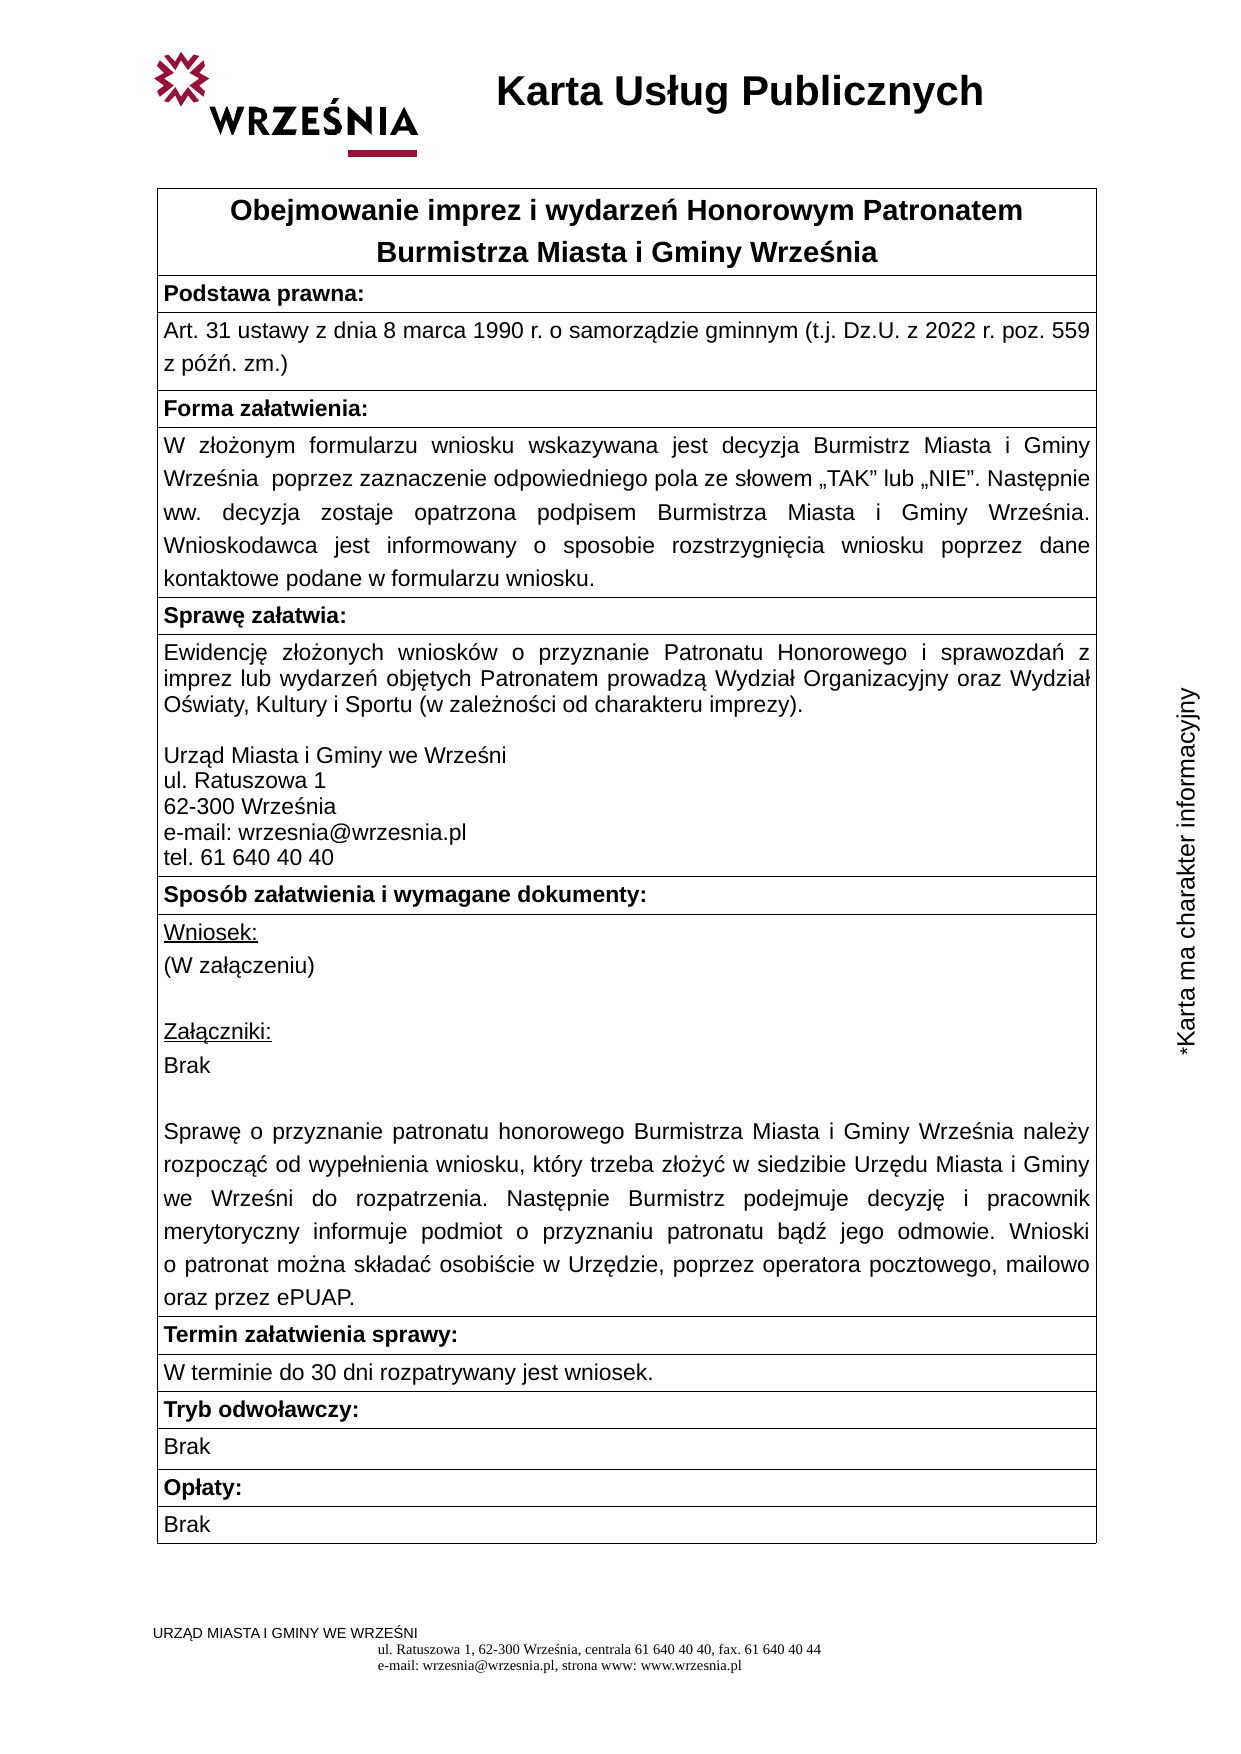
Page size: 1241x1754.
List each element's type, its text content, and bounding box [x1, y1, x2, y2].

table_cell Ewidencję złożonych wniosków o przyznanie Patronatu Honorowego i sprawozdań z imprez lub wydarzeń objętych Patronatem prowadzą Wydział Organizacyjny oraz Wydział Oświaty, Kultury i Sportu (w zależności od charakteru imprezy). Urząd Miasta i Gminy we Wrześni ul. Ratuszowa 1 62-300 Września e-mail: wrzesnia@wrzesnia.pl tel. 61 640 40 40 [158, 635, 1096, 876]
table_cell Brak [158, 1507, 1096, 1543]
table_cell Opłaty: [158, 1470, 1096, 1506]
table_cell Forma załatwienia: [158, 391, 1096, 427]
table_cell W złożonym formularzu wniosku wskazywana jest decyzja Burmistrz Miasta i Gminy Września poprzez zaznaczenie odpowiedniego pola ze słowem „TAK” lub „NIE”. Następnie ww. decyzja zostaje opatrzona podpisem Burmistrza Miasta i Gminy Września. Wnioskodawca jest informowany o sposobie rozstrzygnięcia wniosku poprzez dane kontaktowe podane w formularzu wniosku. [158, 428, 1096, 597]
table_cell Art. 31 ustawy z dnia 8 marca 1990 r. o samorządzie gminnym (t.j. Dz.U. z 2022 r. poz. 559 z późń. zm.) [158, 313, 1096, 390]
table_cell Sprawę załatwia: [158, 598, 1096, 634]
table_cell Wniosek: (W załączeniu) Załączniki: Brak Sprawę o przyznanie patronatu honorowego Burmistrza Miasta i Gminy Września należy rozpocząć od wypełnienia wniosku, który trzeba złożyć w siedzibie Urzędu Miasta i Gminy we Wrześni do rozpatrzenia. Następnie Burmistrz podejmuje decyzję i pracownik merytoryczny informuje podmiot o przyznaniu patronatu bądź jego odmowie. Wnioski o patronat można składać osobiście w Urzędzie, poprzez operatora pocztowego, mailowo oraz przez ePUAP. [158, 915, 1096, 1316]
table_cell Brak [158, 1429, 1096, 1468]
table_cell Termin załatwienia sprawy: [158, 1317, 1096, 1353]
table_cell Podstawa prawna: [158, 276, 1096, 312]
table_cell Sposób załatwienia i wymagane dokumenty: [158, 877, 1096, 913]
table_header Obejmowanie imprez i wydarzeń Honorowym Patronatem Burmistrza Miasta i Gminy Września [158, 189, 1096, 274]
table_cell W terminie do 30 dni rozpatrywany jest wniosek. [158, 1355, 1096, 1391]
table_cell Tryb odwoławczy: [158, 1392, 1096, 1428]
